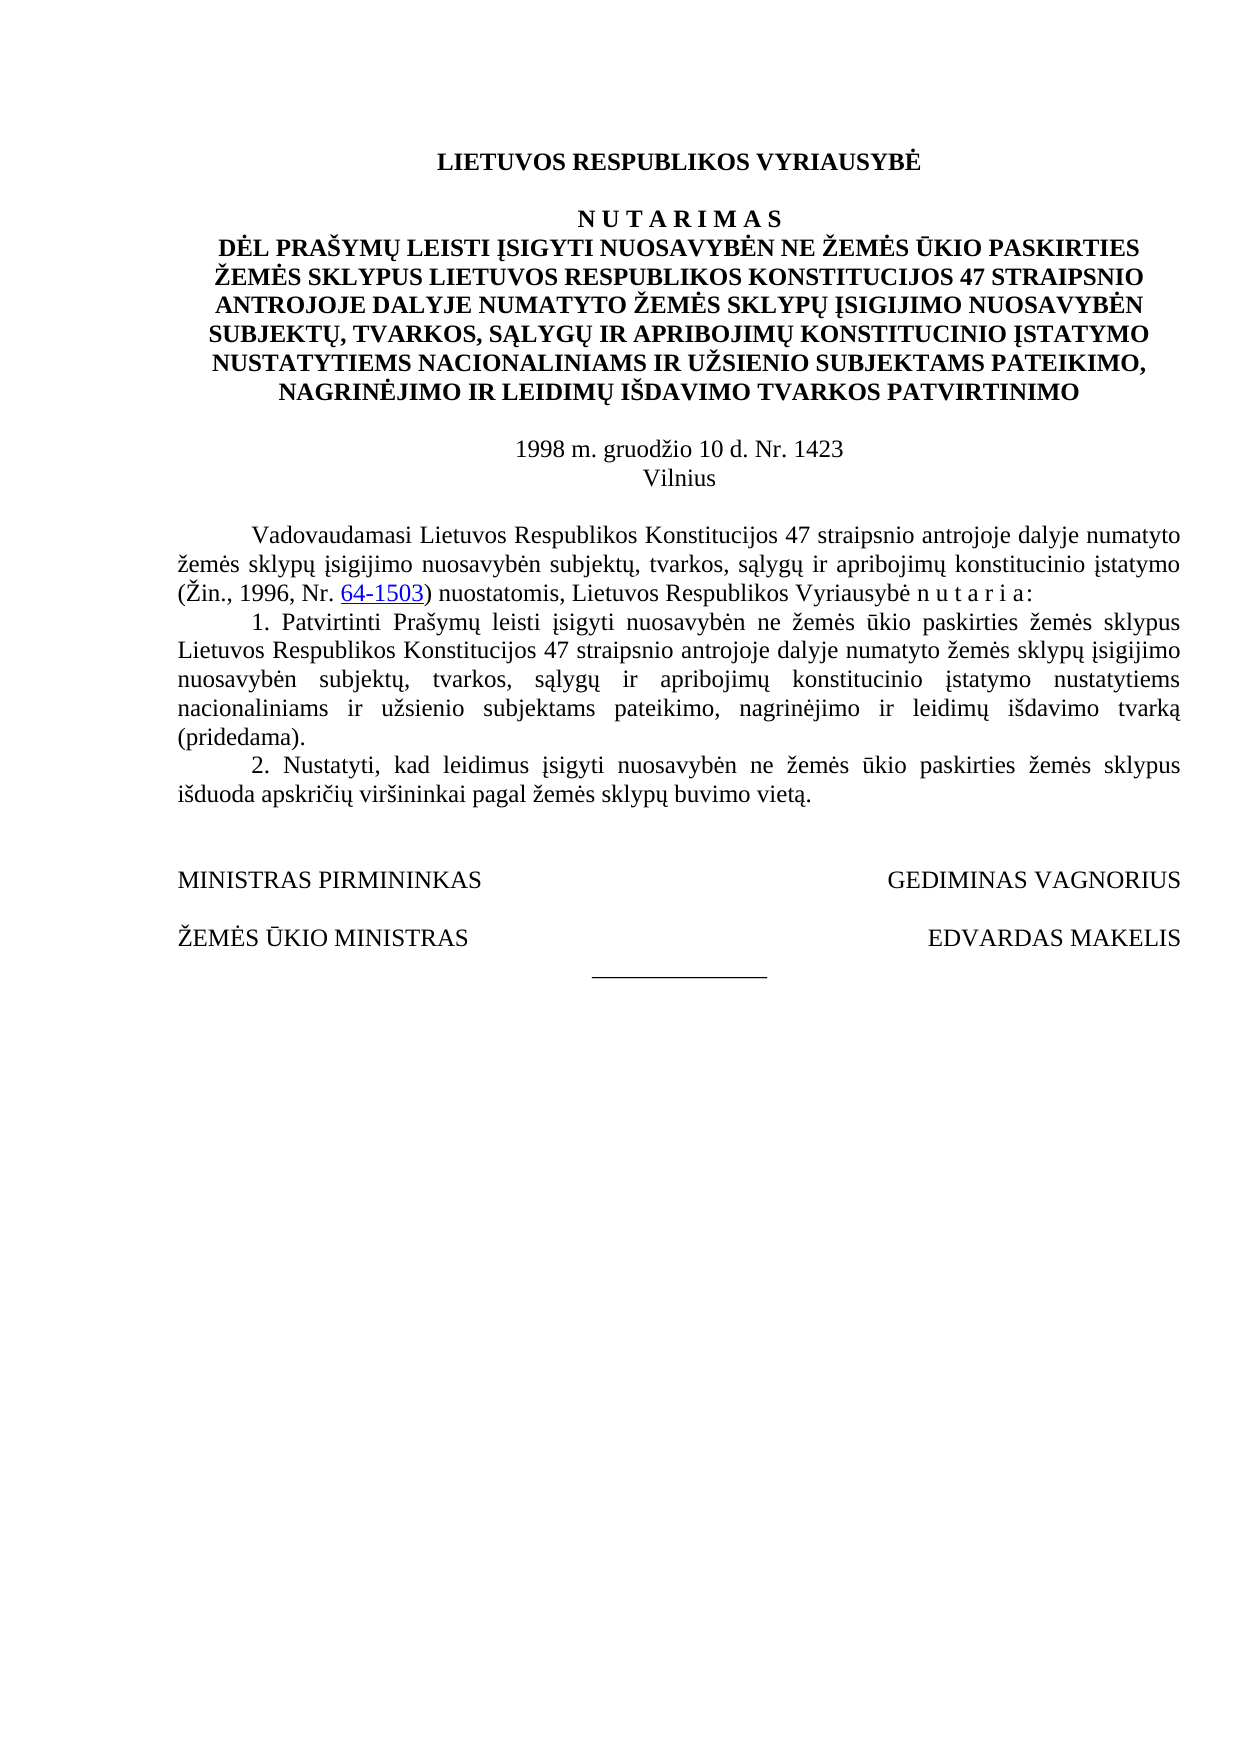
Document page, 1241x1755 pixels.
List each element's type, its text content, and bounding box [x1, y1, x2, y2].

text Ministras Pirmininkas Gediminas Vagnorius [177, 866, 1181, 894]
text 1. Patvirtinti Prašymų leisti įsigyti nuosavybėn ne žemės ūkio paskirties žemės sklypus Lietuvos Respublikos Konstitucijos 47 straipsnio antrojoje dalyje numatyto žemės sklypų įsigijimo nuosavybėn subjektų, tvarkos, sąlygų ir apribojimų konstitucinio įstatymo nustatytiems nacionaliniams ir užsienio subjektams pateikimo, nagrinėjimo ir leidimų išdavimo tvarką (pridedama). [177, 607, 1181, 751]
text Žemės ūkio ministras Edvardas Makelis [177, 923, 1181, 952]
text ______________ [177, 952, 1181, 981]
text Vadovaudamasi Lietuvos Respublikos Konstitucijos 47 straipsnio antrojoje dalyje numatyto žemės sklypų įsigijimo nuosavybėn subjektų, tvarkos, sąlygų ir apribojimų konstitucinio įstatymo (Žin., 1996, Nr. 64-1503) nuostatomis, Lietuvos Respublikos Vyriausybė nutaria: [177, 521, 1181, 607]
text 1998 m. gruodžio 10 d. Nr. 1423 [177, 434, 1181, 463]
text LIETUVOS RESPUBLIKOS VYRIAUSYBĖ [177, 147, 1181, 176]
text DĖL PRAŠYMŲ LEISTI ĮSIGYTI NUOSAVYBĖN NE ŽEMĖS ŪKIO PASKIRTIES ŽEMĖS SKLYPUS LIETUVOS RESPUBLIKOS KONSTITUCIJOS 47 STRAIPSNIO ANTROJOJE DALYJE NUMATYTO ŽEMĖS SKLYPŲ ĮSIGIJIMO NUOSAVYBĖN SUBJEKTŲ, TVARKOS, SĄLYGŲ IR APRIBOJIMŲ KONSTITUCINIO ĮSTATYMO NUSTATYTIEMS NACIONALINIAMS IR UŽSIENIO SUBJEKTAMS PATEIKIMO, NAGRINĖJIMO IR LEIDIMŲ IŠDAVIMO TVARKOS PATVIRTINIMO [177, 233, 1181, 406]
text 2. Nustatyti, kad leidimus įsigyti nuosavybėn ne žemės ūkio paskirties žemės sklypus išduoda apskričių viršininkai pagal žemės sklypų buvimo vietą. [177, 751, 1181, 808]
text N U T A R I M A S [177, 204, 1181, 233]
text Vilnius [177, 463, 1181, 492]
